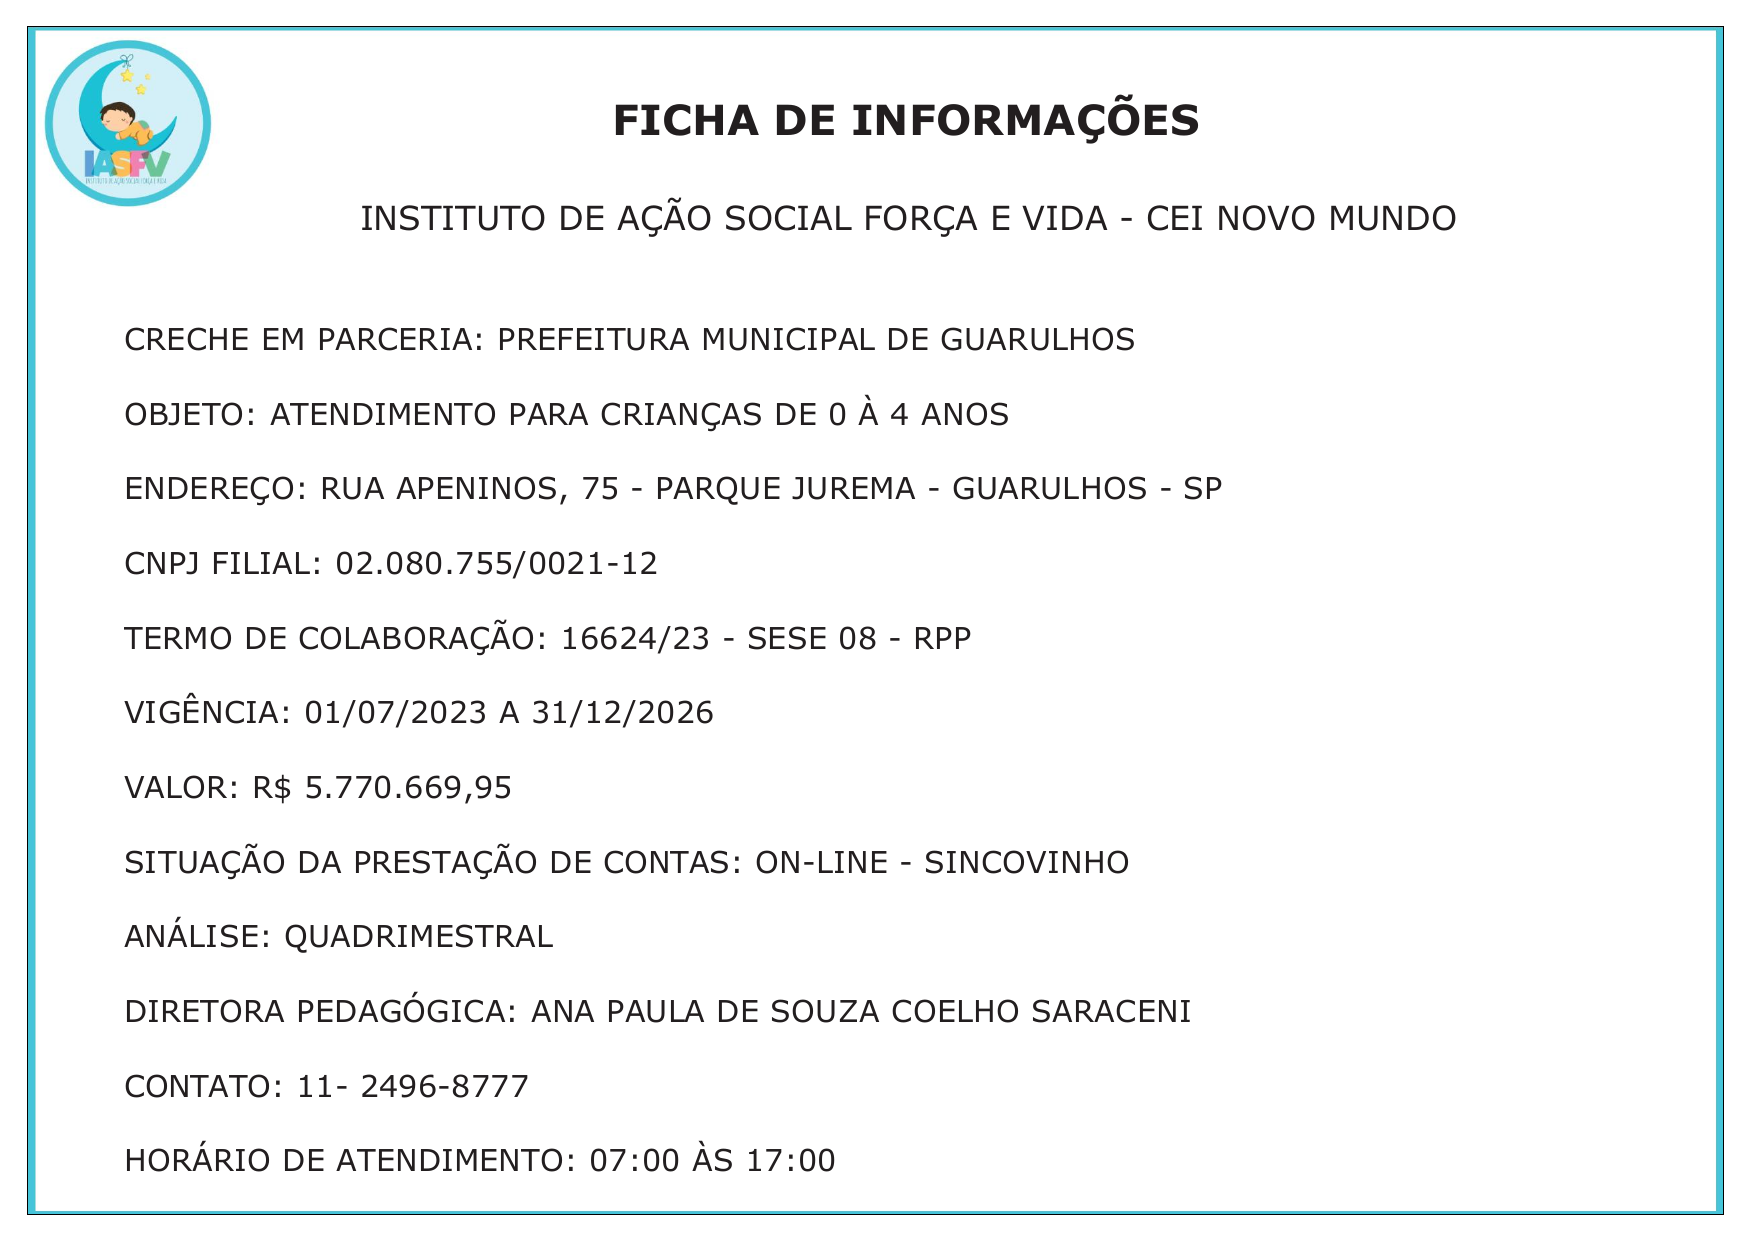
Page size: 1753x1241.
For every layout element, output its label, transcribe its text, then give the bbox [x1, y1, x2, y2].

text HORÁRIO DE ATENDIMENTO: 07:00 ÀS 17:00 [124, 1138, 862, 1180]
text VIGÊNCIA: 01/07/2023 A 31/12/2026 [124, 691, 997, 732]
text VALOR: R$ 5.770.669,95 [124, 765, 538, 807]
text DIRETORA PEDAGÓGICA: ANA PAULA DE SOUZA COELHO SARACENI [124, 989, 1217, 1031]
text ANÁLISE: QUADRIMESTRAL [124, 914, 1156, 956]
text FICHA DE INFORMAÇÕES [612, 90, 1225, 147]
text TERMO DE COLABORAÇÃO: 16624/23 - SESE 08 - RPP [124, 616, 997, 657]
text INSTITUTO DE AÇÃO SOCIAL FORÇA E VIDA - CEI NOVO MUNDO [360, 194, 1483, 239]
text CRECHE EM PARCERIA: PREFEITURA MUNICIPAL DE GUARULHOS [124, 317, 1248, 359]
text SITUAÇÃO DA PRESTAÇÃO DE CONTAS: ON-LINE - SINCOVINHO [124, 840, 1156, 881]
text ENDEREÇO: RUA APENINOS, 75 - PARQUE JUREMA - GUARULHOS - SP [124, 467, 1248, 508]
text CNPJ FILIAL: 02.080.755/0021-12 [124, 541, 1248, 583]
text OBJETO: ATENDIMENTO PARA CRIANÇAS DE 0 À 4 ANOS [124, 392, 1248, 433]
text CONTATO: 11- 2496-8777 [124, 1064, 1217, 1105]
picture [28, 27, 1723, 1214]
